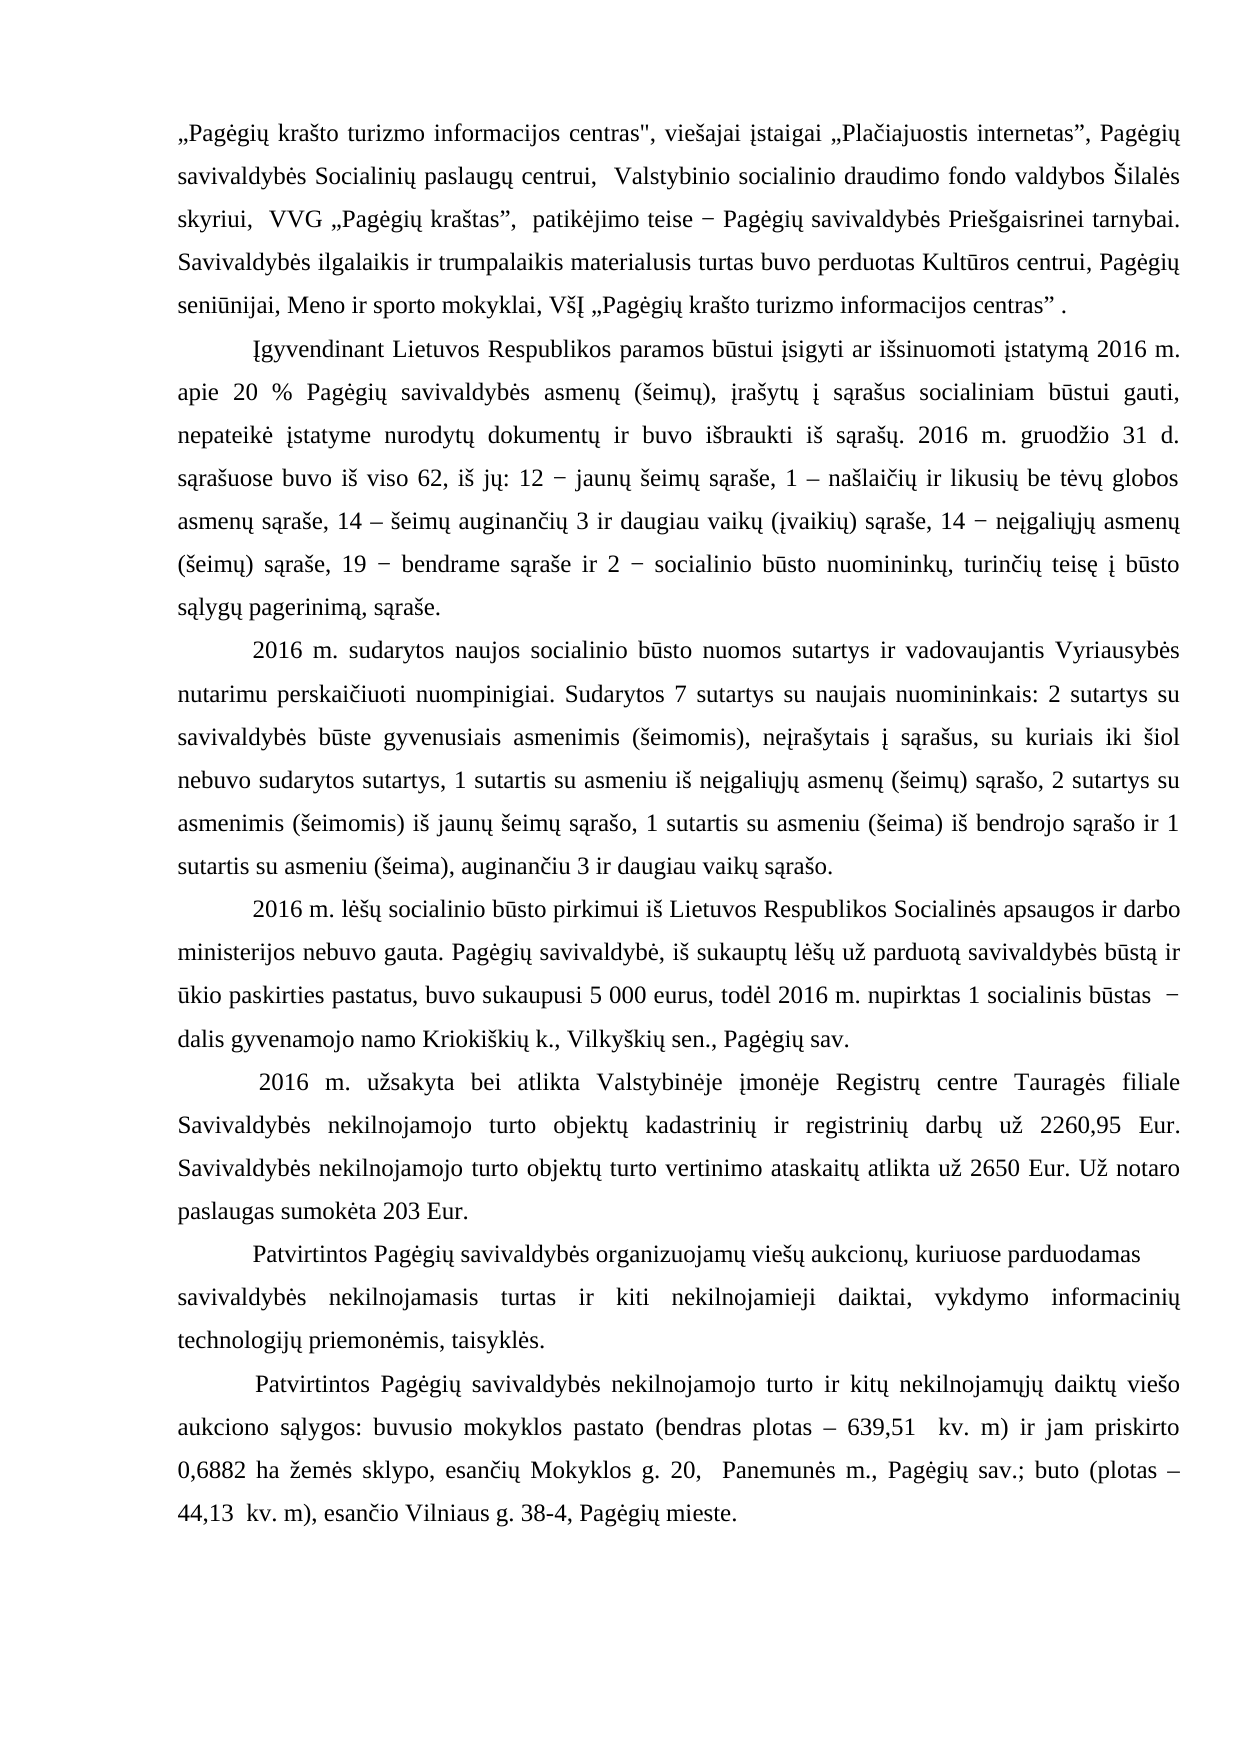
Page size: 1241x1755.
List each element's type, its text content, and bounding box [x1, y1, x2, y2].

text 2016 m. užsakyta bei atlikta Valstybinėje įmonėje Registrų centre Tauragės filiale Savivaldybės nekilnojamojo turto objektų kadastrinių ir registrinių darbų už 2260,95 Eur. Savivaldybės nekilnojamojo turto objektų turto vertinimo ataskaitų atlikta už 2650 Eur. Už notaro paslaugas sumokėta 203 Eur. [177, 1067, 1181, 1225]
text Įgyvendinant Lietuvos Respublikos paramos būstui įsigyti ar išsinuomoti įstatymą 2016 m. apie 20 % Pagėgių savivaldybės asmenų (šeimų), įrašytų į sąrašus socialiniam būstui gauti, nepateikė įstatyme nurodytų dokumentų ir buvo išbraukti iš sąrašų. 2016 m. gruodžio 31 d. sąrašuose buvo iš viso 62, iš jų: 12 − jaunų šeimų sąraše, 1 – našlaičių ir likusių be tėvų globos asmenų sąraše, 14 – šeimų auginančių 3 ir daugiau vaikų (įvaikių) sąraše, 14 − neįgaliųjų asmenų (šeimų) sąraše, 19 − bendrame sąraše ir 2 − socialinio būsto nuomininkų, turinčių teisę į būsto sąlygų pagerinimą, sąraše. [177, 334, 1181, 621]
text „Pagėgių krašto turizmo informacijos centras", viešajai įstaigai „Plačiajuostis internetas”, Pagėgių savivaldybės Socialinių paslaugų centrui, Valstybinio socialinio draudimo fondo valdybos Šilalės skyriui, VVG „Pagėgių kraštas”, patikėjimo teise − Pagėgių savivaldybės Priešgaisrinei tarnybai. Savivaldybės ilgalaikis ir trumpalaikis materialusis turtas buvo perduotas Kultūros centrui, Pagėgių seniūnijai, Meno ir sporto mokyklai, VšĮ „Pagėgių krašto turizmo informacijos centras” . [177, 118, 1181, 319]
text Patvirtintos Pagėgių savivaldybės nekilnojamojo turto ir kitų nekilnojamųjų daiktų viešo aukciono sąlygos: buvusio mokyklos pastato (bendras plotas – 639,51 kv. m) ir jam priskirto 0,6882 ha žemės sklypo, esančių Mokyklos g. 20, Panemunės m., Pagėgių sav.; buto (plotas – 44,13 kv. m), esančio Vilniaus g. 38-4, Pagėgių mieste. [177, 1369, 1181, 1527]
text 2016 m. sudarytos naujos socialinio būsto nuomos sutartys ir vadovaujantis Vyriausybės nutarimu perskaičiuoti nuompinigiai. Sudarytos 7 sutartys su naujais nuomininkais: 2 sutartys su savivaldybės būste gyvenusiais asmenimis (šeimomis), neįrašytais į sąrašus, su kuriais iki šiol nebuvo sudarytos sutartys, 1 sutartis su asmeniu iš neįgaliųjų asmenų (šeimų) sąrašo, 2 sutartys su asmenimis (šeimomis) iš jaunų šeimų sąrašo, 1 sutartis su asmeniu (šeima) iš bendrojo sąrašo ir 1 sutartis su asmeniu (šeima), auginančiu 3 ir daugiau vaikų sąrašo. [177, 636, 1181, 880]
text 2016 m. lėšų socialinio būsto pirkimui iš Lietuvos Respublikos Socialinės apsaugos ir darbo ministerijos nebuvo gauta. Pagėgių savivaldybė, iš sukauptų lėšų už parduotą savivaldybės būstą ir ūkio paskirties pastatus, buvo sukaupusi 5 000 eurus, todėl 2016 m. nupirktas 1 socialinis būstas − dalis gyvenamojo namo Kriokiškių k., Vilkyškių sen., Pagėgių sav. [177, 894, 1181, 1052]
text savivaldybės nekilnojamasis turtas ir kiti nekilnojamieji daiktai, vykdymo informacinių technologijų priemonėmis, taisyklės. [177, 1282, 1181, 1354]
text Patvirtintos Pagėgių savivaldybės organizuojamų viešų aukcionų, kuriuose parduodamas [177, 1239, 1181, 1268]
